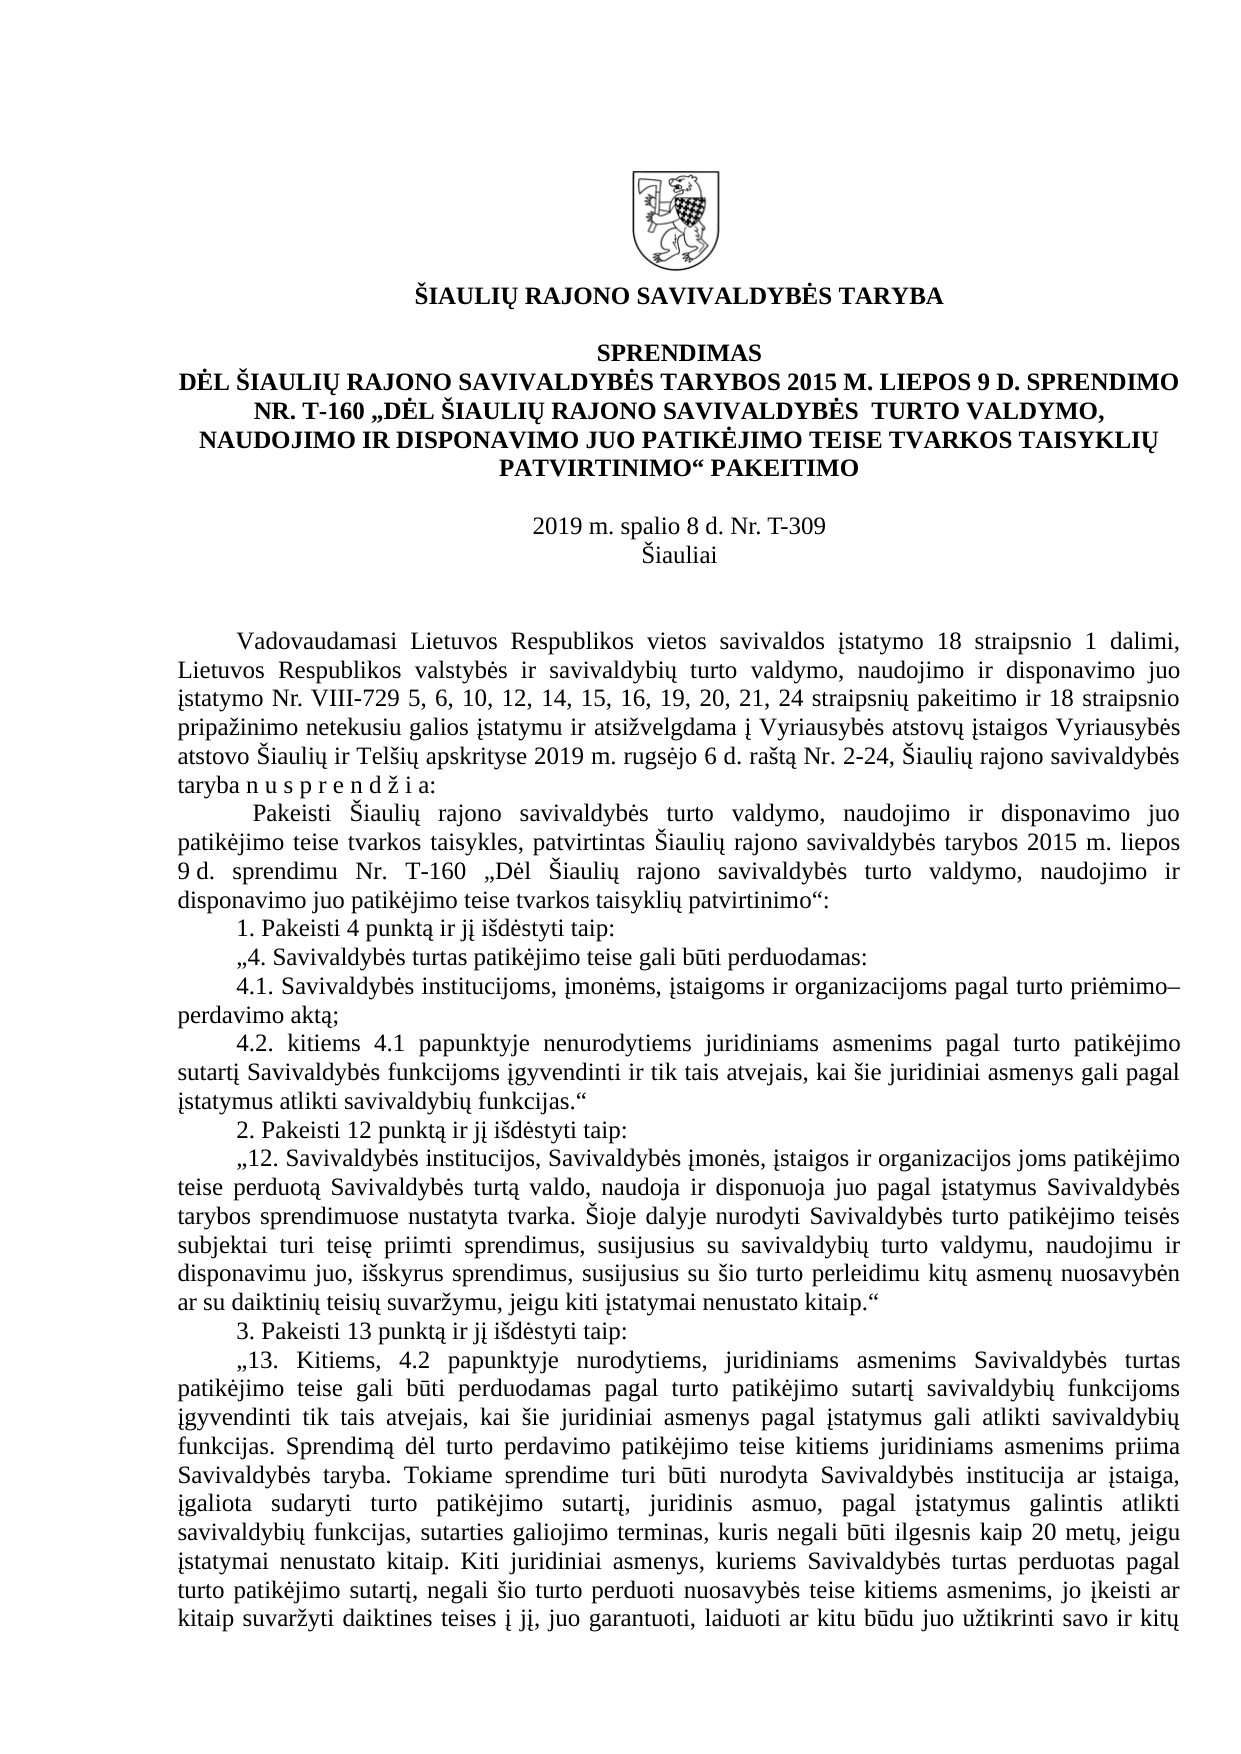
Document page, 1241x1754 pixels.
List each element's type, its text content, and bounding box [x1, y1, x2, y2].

text Vadovaudamasi Lietuvos Respublikos vietos savivaldos įstatymo 18 straipsnio 1 dalimi, Lietuvos Respublikos valstybės ir savivaldybių turto valdymo, naudojimo ir disponavimo juo įstatymo Nr. VIII-729 5, 6, 10, 12, 14, 15, 16, 19, 20, 21, 24 straipsnių pakeitimo ir 18 straipsnio pripažinimo netekusiu galios įstatymu ir atsižvelgdama į Vyriausybės atstovų įstaigos Vyriausybės atstovo Šiaulių ir Telšių apskrityse 2019 m. rugsėjo 6 d. raštą Nr. 2-24, Šiaulių rajono savivaldybės taryba n u s p r e n d ž i a: [177, 626, 1181, 798]
text DĖL ŠIAULIŲ RAJONO SAVIVALDYBĖS TARYBOS 2015 M. LIEPOS 9 D. SPRENDIMO NR. T-160 „DĖL ŠIAULIŲ RAJONO SAVIVALDYBĖS TURTO VALDYMO, NAUDOJIMO IR DISPONAVIMO JUO PATIKĖJIMO TEISE TVARKOS TAISYKLIŲ PATVIRTINIMO“ PAKEITIMO [177, 367, 1181, 482]
text 1. Pakeisti 4 punktą ir jį išdėstyti taip: [177, 913, 1181, 942]
text 2019 m. spalio 8 d. Nr. T-309 [177, 511, 1181, 540]
text Pakeisti Šiaulių rajono savivaldybės turto valdymo, naudojimo ir disponavimo juo patikėjimo teise tvarkos taisykles, patvirtintas Šiaulių rajono savivaldybės tarybos 2015 m. liepos 9 d. sprendimu Nr. T-160 „Dėl Šiaulių rajono savivaldybės turto valdymo, naudojimo ir disponavimo juo patikėjimo teise tvarkos taisyklių patvirtinimo“: [177, 798, 1181, 913]
text 2. Pakeisti 12 punktą ir jį išdėstyti taip: [177, 1115, 1181, 1143]
text ŠIAULIŲ RAJONO SAVIVALDYBĖS TARYBA [177, 281, 1181, 310]
text 4.2. kitiems 4.1 papunktyje nenurodytiems juridiniams asmenims pagal turto patikėjimo sutartį Savivaldybės funkcijoms įgyvendinti ir tik tais atvejais, kai šie juridiniai asmenys gali pagal įstatymus atlikti savivaldybių funkcijas.“ [177, 1028, 1181, 1115]
text „12. Savivaldybės institucijos, Savivaldybės įmonės, įstaigos ir organizacijos joms patikėjimo teise perduotą Savivaldybės turtą valdo, naudoja ir disponuoja juo pagal įstatymus Savivaldybės tarybos sprendimuose nustatyta tvarka. Šioje dalyje nurodyti Savivaldybės turto patikėjimo teisės subjektai turi teisę priimti sprendimus, susijusius su savivaldybių turto valdymu, naudojimu ir disponavimu juo, išskyrus sprendimus, susijusius su šio turto perleidimu kitų asmenų nuosavybėn ar su daiktinių teisių suvaržymu, jeigu kiti įstatymai nenustato kitaip.“ [177, 1143, 1181, 1316]
text „4. Savivaldybės turtas patikėjimo teise gali būti perduodamas: [177, 942, 1181, 971]
text SPRENDIMAS [177, 338, 1181, 367]
text 3. Pakeisti 13 punktą ir jį išdėstyti taip: [177, 1316, 1181, 1345]
text „13. Kitiems, 4.2 papunktyje nurodytiems, juridiniams asmenims Savivaldybės turtas patikėjimo teise gali būti perduodamas pagal turto patikėjimo sutartį savivaldybių funkcijoms įgyvendinti tik tais atvejais, kai šie juridiniai asmenys pagal įstatymus gali atlikti savivaldybių funkcijas. Sprendimą dėl turto perdavimo patikėjimo teise kitiems juridiniams asmenims priima Savivaldybės taryba. Tokiame sprendime turi būti nurodyta Savivaldybės institucija ar įstaiga, įgaliota sudaryti turto patikėjimo sutartį, juridinis asmuo, pagal įstatymus galintis atlikti savivaldybių funkcijas, sutarties galiojimo terminas, kuris negali būti ilgesnis kaip 20 metų, jeigu įstatymai nenustato kitaip. Kiti juridiniai asmenys, kuriems Savivaldybės turtas perduotas pagal turto patikėjimo sutartį, negali šio turto perduoti nuosavybės teise kitiems asmenims, jo įkeisti ar kitaip suvaržyti daiktines teises į jį, juo garantuoti, laiduoti ar kitu būdu juo užtikrinti savo ir kitų [177, 1345, 1181, 1632]
text 4.1. Savivaldybės institucijoms, įmonėms, įstaigoms ir organizacijoms pagal turto priėmimo–perdavimo aktą; [177, 971, 1181, 1028]
text Šiauliai [177, 540, 1181, 568]
